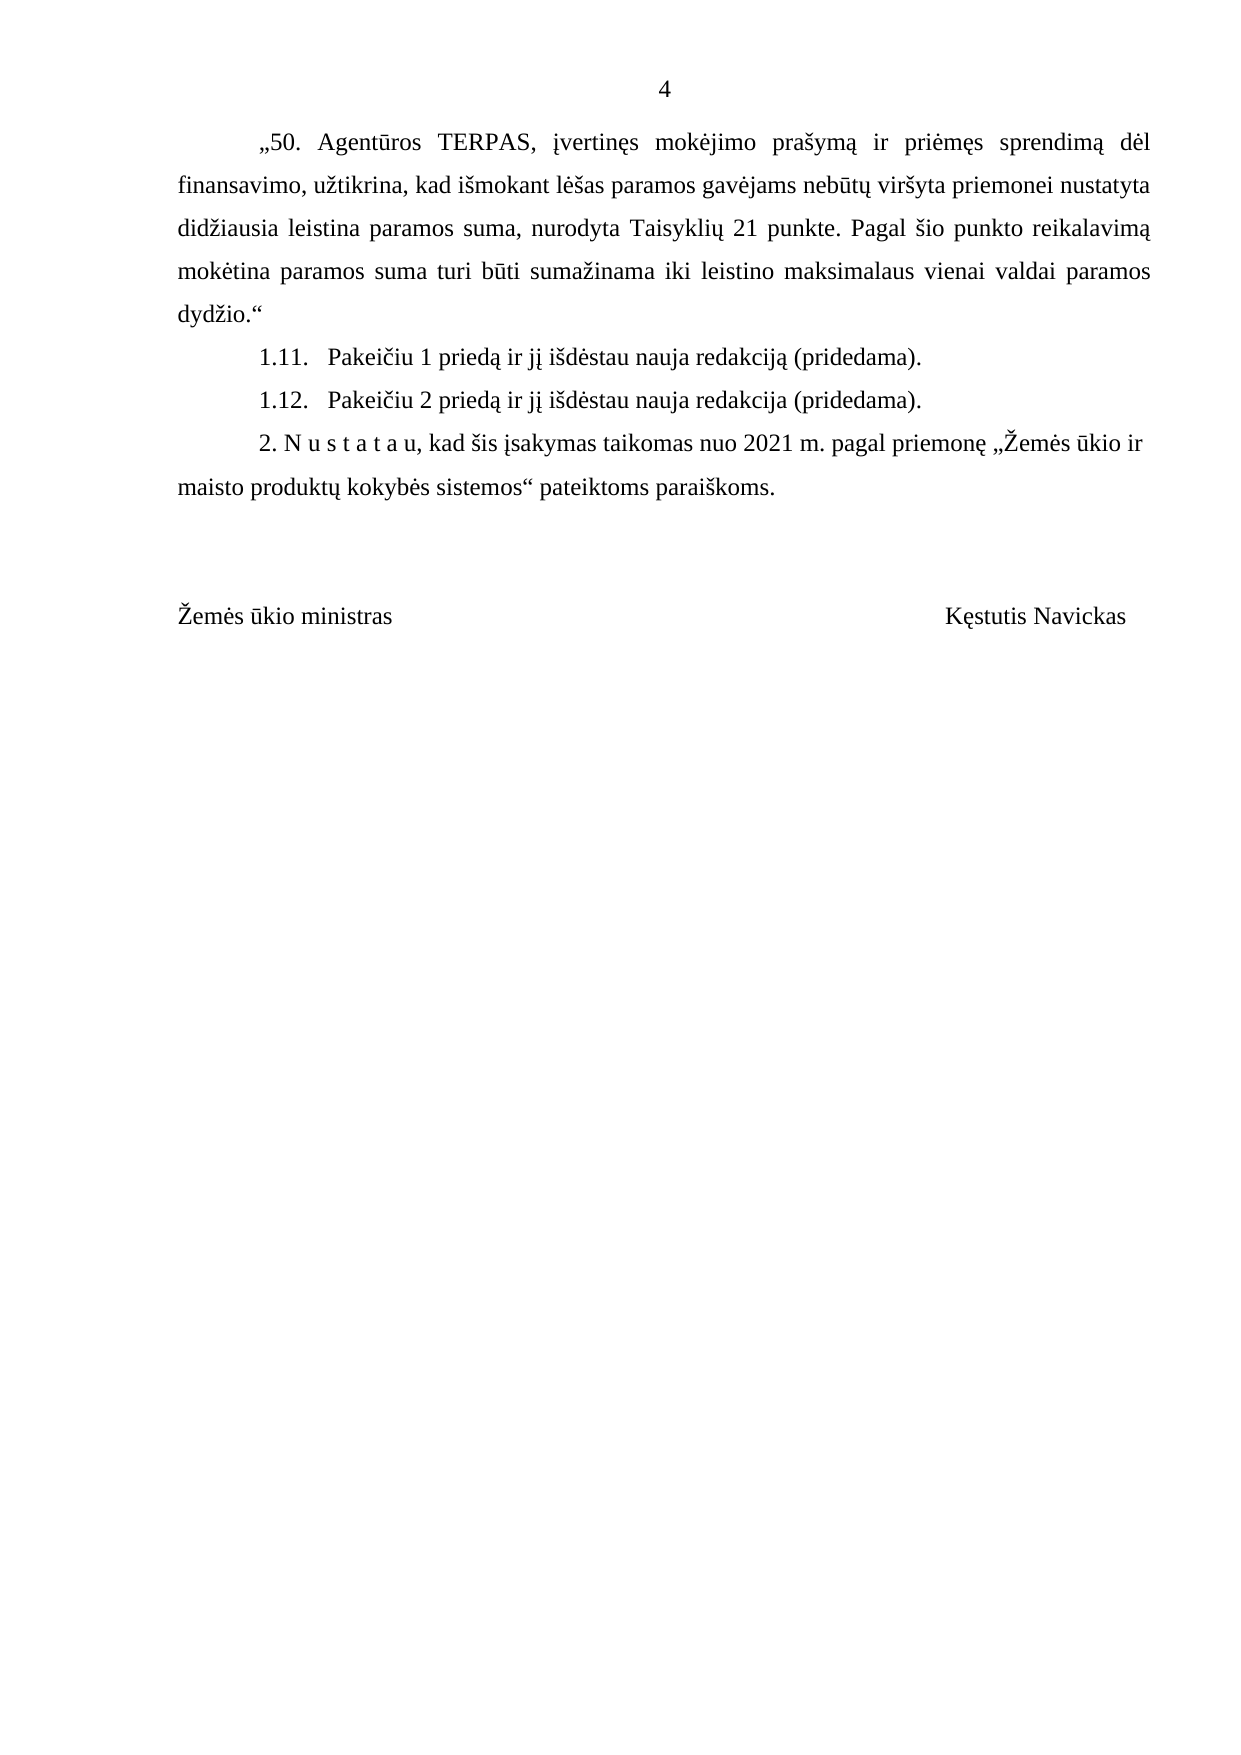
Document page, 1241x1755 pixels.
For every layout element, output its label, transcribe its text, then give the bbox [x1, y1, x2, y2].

text 2. N u s t a t a u, kad šis įsakymas taikomas nuo 2021 m. pagal priemonę „Žemės ūkio ir maisto produktų kokybės sistemos“ pateiktoms paraiškoms. [177, 428, 1152, 500]
text „50. Agentūros TERPAS, įvertinęs mokėjimo prašymą ir priėmęs sprendimą dėl finansavimo, užtikrina, kad išmokant lėšas paramos gavėjams nebūtų viršyta priemonei nustatyta didžiausia leistina paramos suma, nurodyta Taisyklių 21 punkte. Pagal šio punkto reikalavimą mokėtina paramos suma turi būti sumažinama iki leistino maksimalaus vienai valdai paramos dydžio.“ [177, 127, 1152, 328]
text 1.11. Pakeičiu 1 priedą ir jį išdėstau nauja redakciją (pridedama). [177, 342, 1152, 371]
text 1.12. Pakeičiu 2 priedą ir jį išdėstau nauja redakcija (pridedama). [177, 385, 1152, 414]
text Žemės ūkio ministras Kęstutis Navickas [177, 601, 1152, 630]
